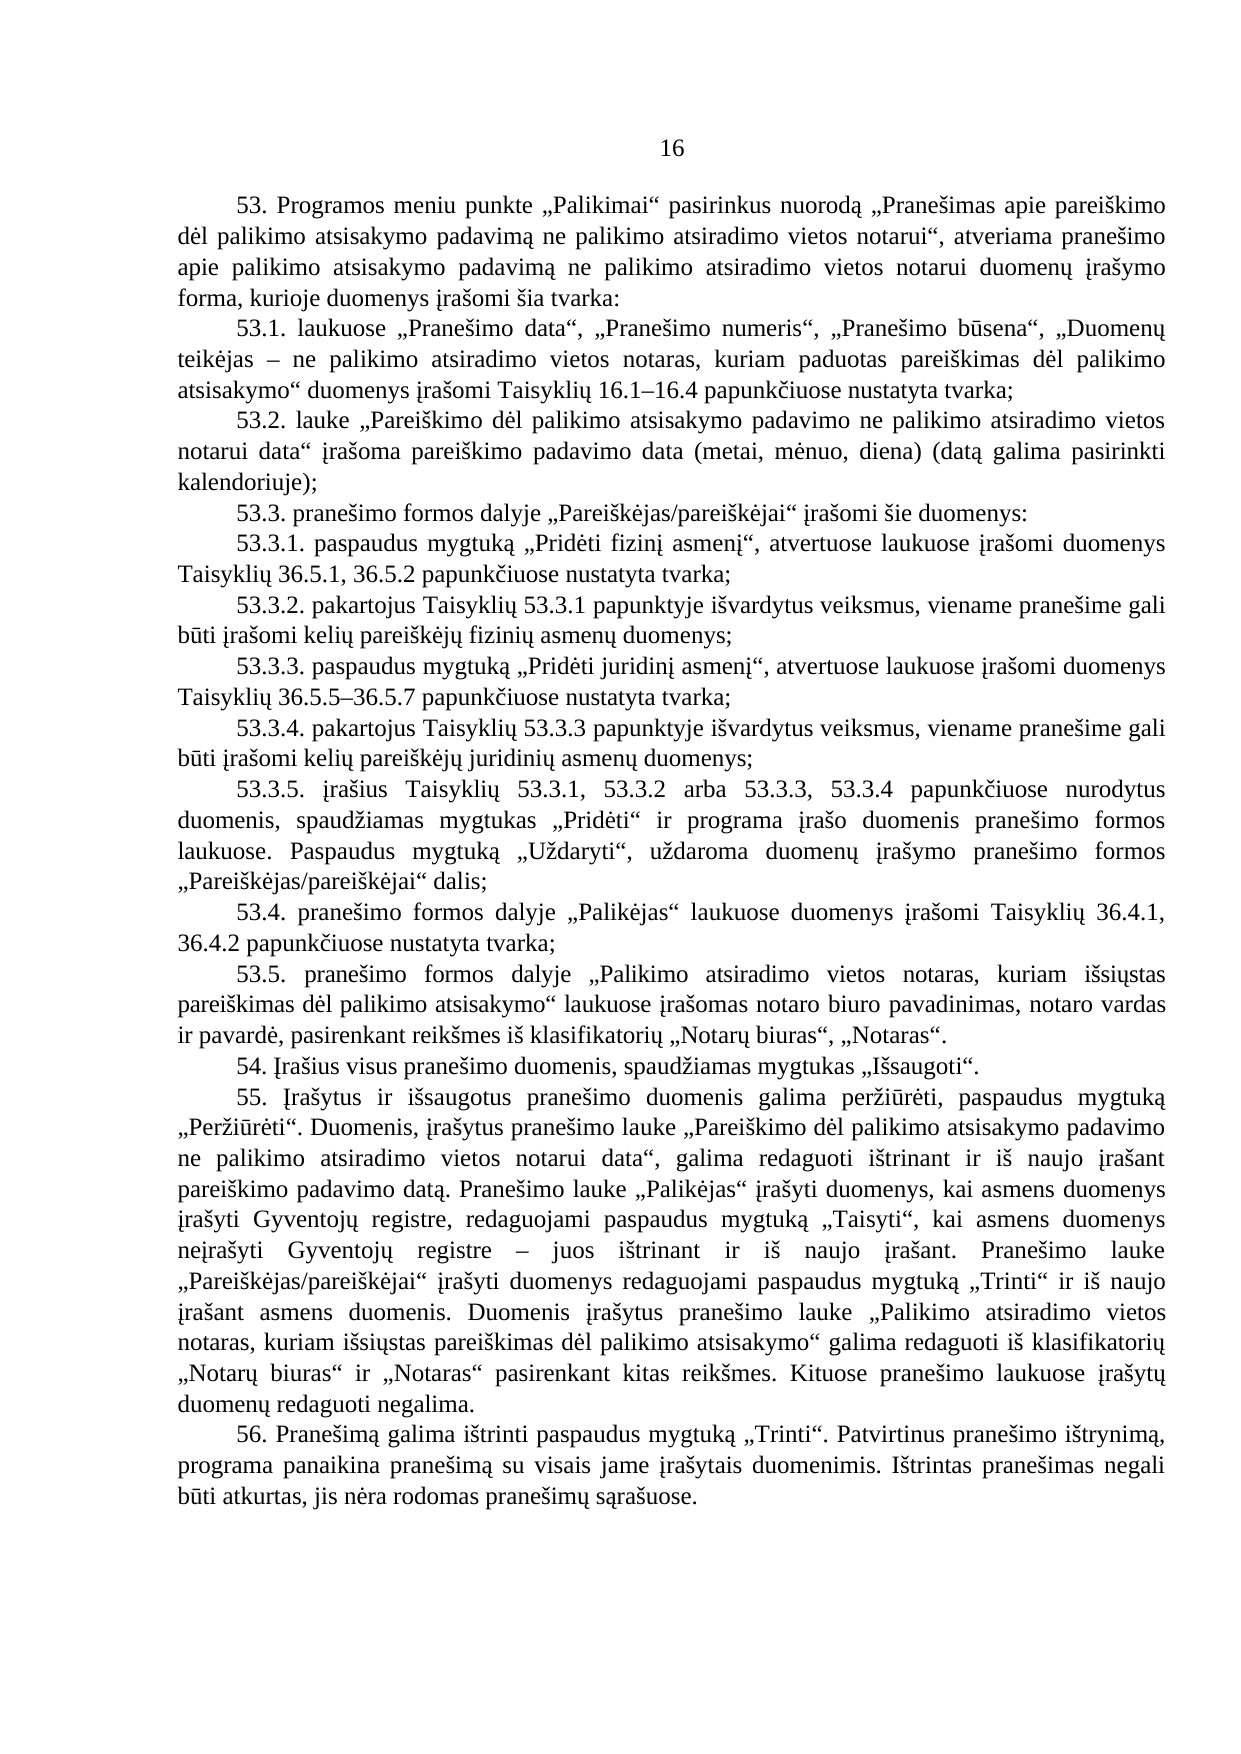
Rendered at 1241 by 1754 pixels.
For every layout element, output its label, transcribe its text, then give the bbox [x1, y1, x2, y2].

text 53. Programos meniu punkte „Palikimai“ pasirinkus nuorodą „Pranešimas apie pareiškimo dėl palikimo atsisakymo padavimą ne palikimo atsiradimo vietos notarui“, atveriama pranešimo apie palikimo atsisakymo padavimą ne palikimo atsiradimo vietos notarui duomenų įrašymo forma, kurioje duomenys įrašomi šia tvarka: [177, 190, 1166, 311]
text 53.3.4. pakartojus Taisyklių 53.3.3 papunktyje išvardytus veiksmus, viename pranešime gali būti įrašomi kelių pareiškėjų juridinių asmenų duomenys; [177, 713, 1166, 772]
text 53.5. pranešimo formos dalyje „Palikimo atsiradimo vietos notaras, kuriam išsiųstas pareiškimas dėl palikimo atsisakymo“ laukuose įrašomas notaro biuro pavadinimas, notaro vardas ir pavardė, pasirenkant reikšmes iš klasifikatorių „Notarų biuras“, „Notaras“. [177, 959, 1166, 1049]
text 53.2. lauke „Pareiškimo dėl palikimo atsisakymo padavimo ne palikimo atsiradimo vietos notarui data“ įrašoma pareiškimo padavimo data (metai, mėnuo, diena) (datą galima pasirinkti kalendoriuje); [177, 406, 1166, 496]
text 56. Pranešimą galima ištrinti paspaudus mygtuką „Trinti“. Patvirtinus pranešimo ištrynimą, programa panaikina pranešimą su visais jame įrašytais duomenimis. Ištrintas pranešimas negali būti atkurtas, jis nėra rodomas pranešimų sąrašuose. [177, 1419, 1166, 1510]
text 53.4. pranešimo formos dalyje „Palikėjas“ laukuose duomenys įrašomi Taisyklių 36.4.1, 36.4.2 papunkčiuose nustatyta tvarka; [177, 897, 1166, 957]
text 53.1. laukuose „Pranešimo data“, „Pranešimo numeris“, „Pranešimo būsena“, „Duomenų teikėjas – ne palikimo atsiradimo vietos notaras, kuriam paduotas pareiškimas dėl palikimo atsisakymo“ duomenys įrašomi Taisyklių 16.1–16.4 papunkčiuose nustatyta tvarka; [177, 313, 1166, 403]
text 53.3.3. paspaudus mygtuką „Pridėti juridinį asmenį“, atvertuose laukuose įrašomi duomenys Taisyklių 36.5.5–36.5.7 papunkčiuose nustatyta tvarka; [177, 651, 1166, 711]
text 53.3. pranešimo formos dalyje „Pareiškėjas/pareiškėjai“ įrašomi šie duomenys: [177, 498, 1166, 526]
text 53.3.5. įrašius Taisyklių 53.3.1, 53.3.2 arba 53.3.3, 53.3.4 papunkčiuose nurodytus duomenis, spaudžiamas mygtukas „Pridėti“ ir programa įrašo duomenis pranešimo formos laukuose. Paspaudus mygtuką „Uždaryti“, uždaroma duomenų įrašymo pranešimo formos „Pareiškėjas/pareiškėjai“ dalis; [177, 774, 1166, 895]
text 54. Įrašius visus pranešimo duomenis, spaudžiamas mygtukas „Išsaugoti“. [177, 1051, 1166, 1079]
text 53.3.1. paspaudus mygtuką „Pridėti fizinį asmenį“, atvertuose laukuose įrašomi duomenys Taisyklių 36.5.1, 36.5.2 papunkčiuose nustatyta tvarka; [177, 528, 1166, 588]
text 55. Įrašytus ir išsaugotus pranešimo duomenis galima peržiūrėti, paspaudus mygtuką „Peržiūrėti“. Duomenis, įrašytus pranešimo lauke „Pareiškimo dėl palikimo atsisakymo padavimo ne palikimo atsiradimo vietos notarui data“, galima redaguoti ištrinant ir iš naujo įrašant pareiškimo padavimo datą. Pranešimo lauke „Palikėjas“ įrašyti duomenys, kai asmens duomenys įrašyti Gyventojų registre, redaguojami paspaudus mygtuką „Taisyti“, kai asmens duomenys neįrašyti Gyventojų registre – juos ištrinant ir iš naujo įrašant. Pranešimo lauke „Pareiškėjas/pareiškėjai“ įrašyti duomenys redaguojami paspaudus mygtuką „Trinti“ ir iš naujo įrašant asmens duomenis. Duomenis įrašytus pranešimo lauke „Palikimo atsiradimo vietos notaras, kuriam išsiųstas pareiškimas dėl palikimo atsisakymo“ galima redaguoti iš klasifikatorių „Notarų biuras“ ir „Notaras“ pasirenkant kitas reikšmes. Kituose pranešimo laukuose įrašytų duomenų redaguoti negalima. [177, 1082, 1166, 1418]
text 53.3.2. pakartojus Taisyklių 53.3.1 papunktyje išvardytus veiksmus, viename pranešime gali būti įrašomi kelių pareiškėjų fizinių asmenų duomenys; [177, 590, 1166, 649]
